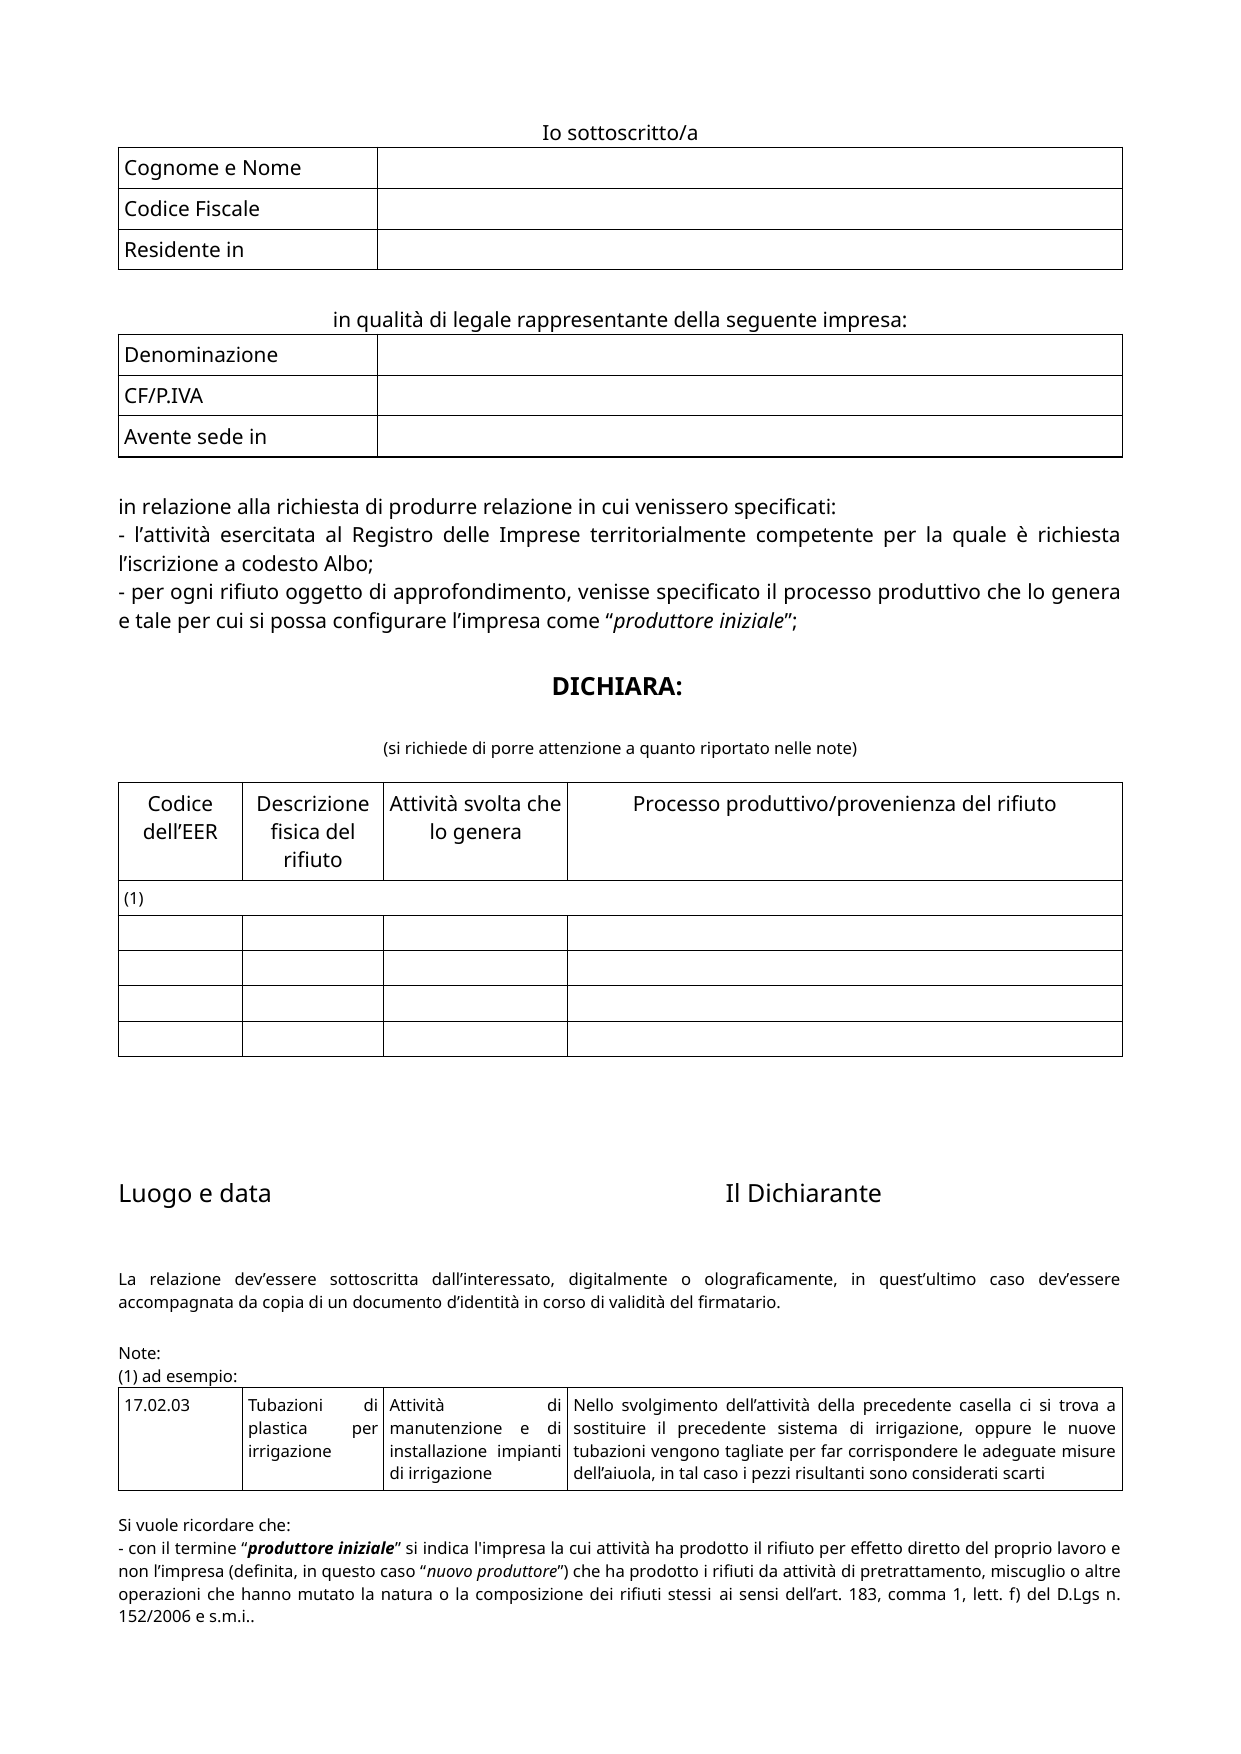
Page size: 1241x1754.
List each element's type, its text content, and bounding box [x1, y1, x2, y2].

table_header Nello svolgimento dell’attività della precedente casella ci si trova a sostituire il precedente sistema di irrigazione, oppure le nuove tubazioni vengono tagliate per far corrispondere le adeguate misure dell’aiuola, in tal caso i pezzi risultanti sono considerati scarti [568, 1388, 1122, 1490]
text Io sottoscritto/a [118, 118, 1122, 147]
text DICHIARA: [118, 668, 1122, 702]
table_header [378, 148, 1122, 187]
table_cell CF/P.IVA [119, 376, 377, 415]
table_cell [119, 951, 242, 985]
text Luogo e data Il Dichiarante [118, 1176, 1122, 1210]
table_header Attività svolta che lo genera [384, 783, 567, 880]
table_header 17.02.03 [119, 1388, 242, 1490]
table_cell [378, 230, 1122, 269]
table_cell [568, 1022, 1122, 1056]
text in qualità di legale rappresentante della seguente impresa: [118, 305, 1122, 333]
table_header Attività di manutenzione e di installazione impianti di irrigazione [384, 1388, 567, 1490]
table_cell Residente in [119, 230, 377, 269]
table_cell [378, 416, 1122, 456]
text - per ogni rifiuto oggetto di approfondimento, venisse specificato il processo produttivo che lo genera e tale per cui si possa configurare l’impresa come “produttore iniziale”; [118, 577, 1122, 634]
table_cell [378, 376, 1122, 415]
table_cell [568, 916, 1122, 950]
table_cell [378, 189, 1122, 228]
table_header Descrizione fisica del rifiuto [243, 783, 383, 880]
table_header [378, 335, 1122, 374]
text Si vuole ricordare che: [118, 1514, 1122, 1537]
text in relazione alla richiesta di produrre relazione in cui venissero specificati: [118, 492, 1122, 521]
table_cell [243, 986, 383, 1021]
text - l’attività esercitata al Registro delle Imprese territorialmente competente per la quale è richiesta l’iscrizione a codesto Albo; [118, 521, 1122, 577]
table_cell [568, 986, 1122, 1021]
table_cell Avente sede in [119, 416, 377, 456]
table_header Denominazione [119, 335, 377, 374]
text Note: [118, 1342, 1122, 1364]
table_cell [384, 1022, 567, 1056]
table_cell [384, 916, 567, 950]
table_cell [119, 916, 242, 950]
table_cell [568, 951, 1122, 985]
table_cell [384, 951, 567, 985]
table_cell [243, 916, 383, 950]
text La relazione dev’essere sottoscritta dall’interessato, digitalmente o olograficamente, in quest’ultimo caso dev’essere accompagnata da copia di un documento d’identità in corso di validità del firmatario. [118, 1268, 1122, 1313]
table_cell [243, 1022, 383, 1056]
table_cell (1) [119, 881, 1122, 915]
text - con il termine “produttore iniziale” si indica l'impresa la cui attività ha prodotto il rifiuto per effetto diretto del proprio lavoro e non l’impresa (definita, in questo caso “nuovo produttore”) che ha prodotto i rifiuti da attività di pretrattamento, miscuglio o altre operazioni che hanno mutato la natura o la composizione dei rifiuti stessi ai sensi dell’art. 183, comma 1, lett. f) del D.Lgs n. 152/2006 e s.m.i.. [118, 1537, 1122, 1628]
table_cell [243, 951, 383, 985]
table_header Tubazioni di plastica per irrigazione [243, 1388, 383, 1490]
table_cell [119, 1022, 242, 1056]
text (1) ad esempio: [118, 1364, 1122, 1387]
table_header Cognome e Nome [119, 148, 377, 187]
table_header Processo produttivo/provenienza del rifiuto [568, 783, 1122, 880]
table_cell Codice Fiscale [119, 189, 377, 228]
table_header Codice dell’EER [119, 783, 242, 880]
table_cell [384, 986, 567, 1021]
table_cell [119, 986, 242, 1021]
text (si richiede di porre attenzione a quanto riportato nelle note) [118, 736, 1122, 759]
